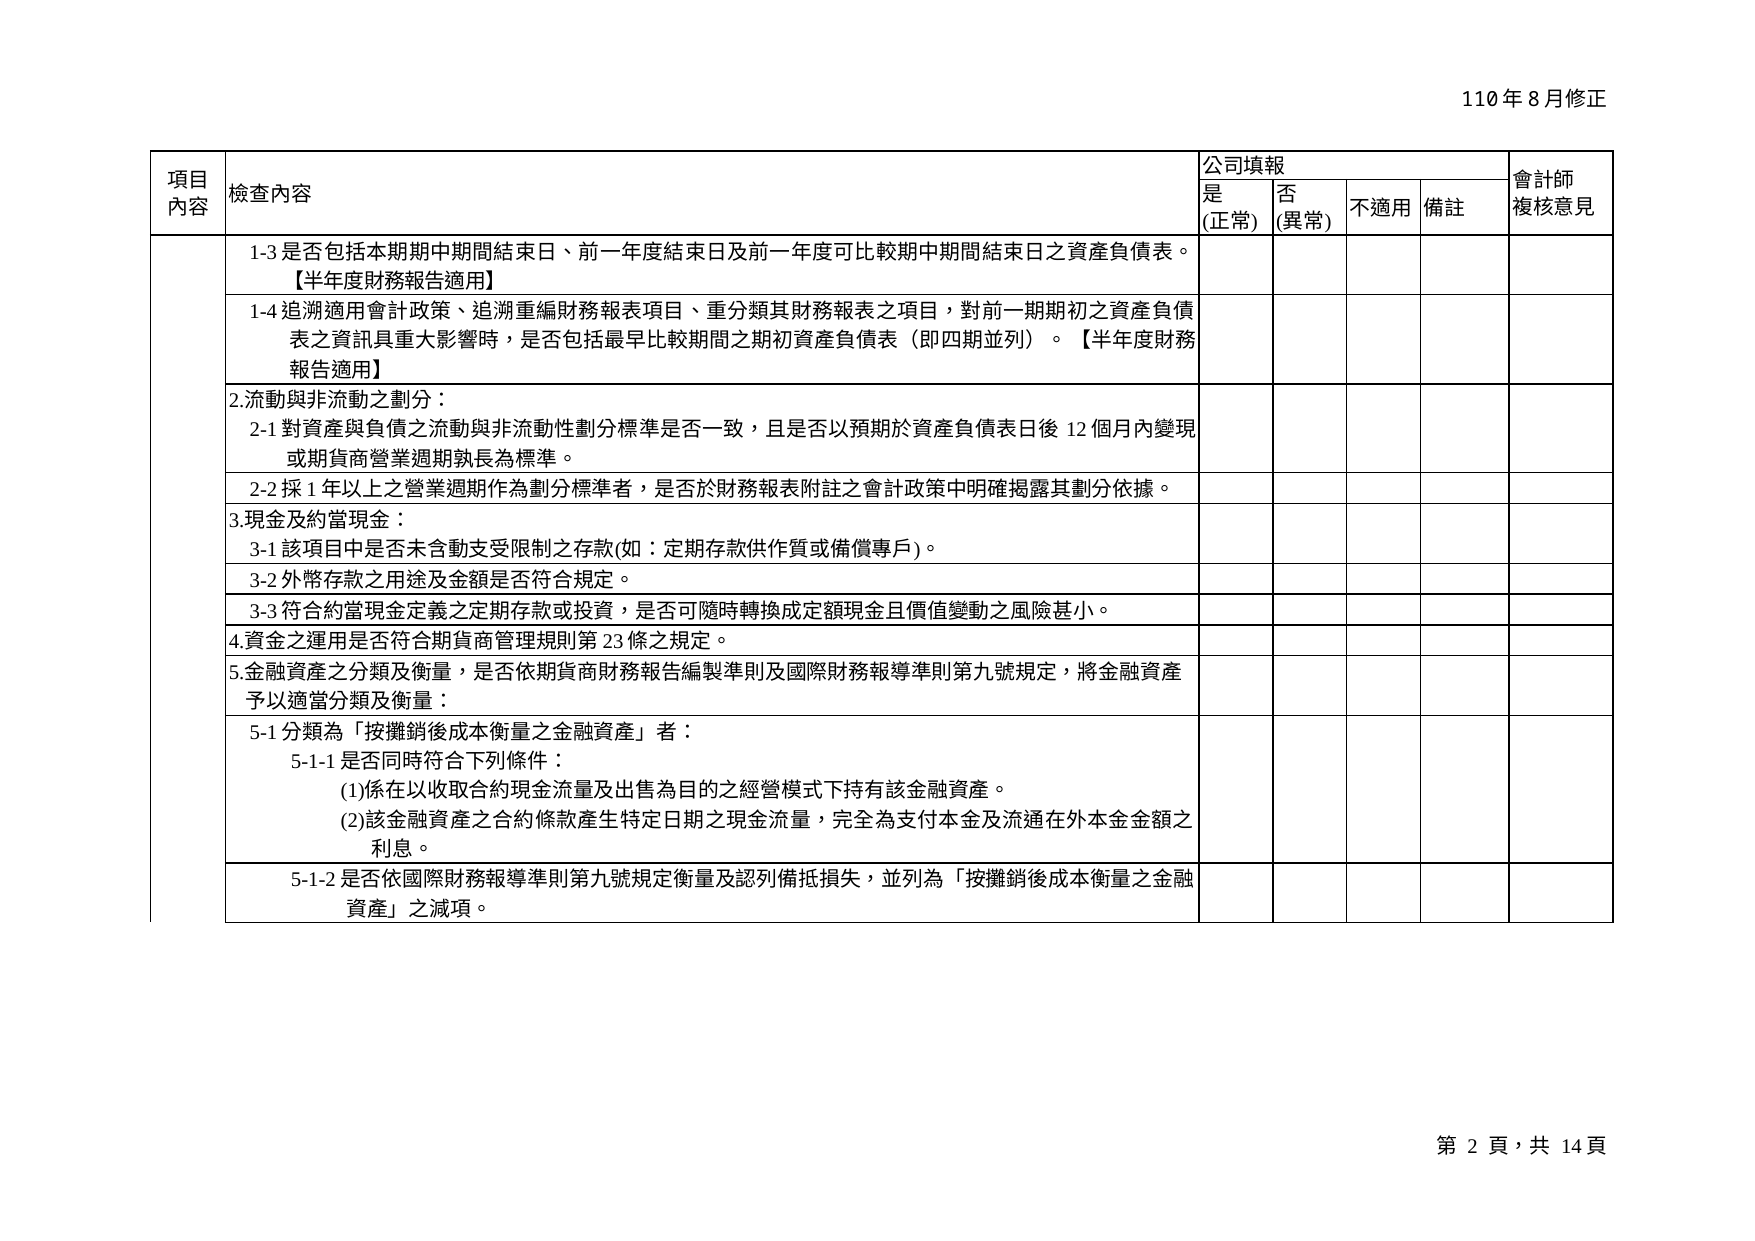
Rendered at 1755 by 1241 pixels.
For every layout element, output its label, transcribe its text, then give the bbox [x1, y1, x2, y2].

table_cell [151, 563, 225, 593]
table_cell [151, 503, 225, 562]
table_cell 5-1分類為「按攤銷後成本衡量之金融資產」者： 5-1-1是否同時符合下列條件： (1)係在以收取合約現金流量及出售為目的之經營模式下持有該金融資產。 (2)該金融資產之合約條款產生特定日期之現金流量，完全為支付本金及流通在外本金金額之利息。 [226, 716, 1198, 862]
table_cell 備註 [1421, 180, 1508, 234]
table_cell [1347, 236, 1420, 294]
table_cell [1274, 564, 1346, 593]
table_cell [1274, 716, 1346, 862]
table_cell [1510, 864, 1612, 922]
table_cell [1274, 504, 1346, 562]
table_cell [1347, 473, 1420, 503]
table_cell [151, 715, 225, 862]
table_cell [1274, 864, 1346, 922]
table_cell [151, 472, 225, 503]
table_cell 否 (異常) [1274, 180, 1346, 234]
table_cell [1274, 385, 1346, 472]
table_cell [1421, 504, 1508, 562]
table_cell [151, 655, 225, 714]
table_cell [1274, 656, 1346, 714]
table_header 檢查內容 [226, 152, 1198, 234]
table_cell [1347, 864, 1420, 922]
table_cell 4.資金之運用是否符合期貨商管理規則第23條之規定。 [226, 626, 1198, 655]
table_cell [151, 383, 225, 472]
table_cell [1200, 864, 1272, 922]
table_cell [1421, 564, 1508, 593]
table_cell 不適用 [1347, 180, 1420, 234]
table_cell [1200, 385, 1272, 472]
table_cell [1200, 656, 1272, 714]
table_cell [1421, 473, 1508, 503]
table_cell [151, 624, 225, 655]
table_cell [1421, 595, 1508, 624]
table_cell [1274, 595, 1346, 624]
table_cell [1510, 385, 1612, 472]
table_cell [1510, 564, 1612, 593]
table_cell [1200, 595, 1272, 624]
table_header 會計師 複核意見 [1510, 152, 1612, 234]
table_cell [151, 593, 225, 624]
table_cell [1347, 564, 1420, 593]
table_cell [1510, 236, 1612, 294]
table_cell [1200, 473, 1272, 503]
table_cell [1347, 504, 1420, 562]
table_cell [1347, 295, 1420, 383]
table_cell [1347, 656, 1420, 714]
table_header 公司填報 [1200, 152, 1508, 179]
table_cell [1274, 626, 1346, 655]
table_cell 是 (正常) [1200, 180, 1272, 234]
table_cell [1510, 626, 1612, 655]
table_cell [1510, 656, 1612, 714]
table_cell [1510, 504, 1612, 562]
table_cell [1510, 295, 1612, 383]
table_cell 2-2採1年以上之營業週期作為劃分標準者，是否於財務報表附註之會計政策中明確揭露其劃分依據。 [226, 473, 1198, 503]
table_cell [1421, 864, 1508, 922]
table_cell [1421, 295, 1508, 383]
table_cell [1200, 716, 1272, 862]
table_header 項目 內容 [151, 152, 225, 234]
table_cell [1200, 564, 1272, 593]
table_cell [1347, 595, 1420, 624]
table_cell [1510, 595, 1612, 624]
table_cell 2.流動與非流動之劃分： 2-1對資產與負債之流動與非流動性劃分標準是否一致，且是否以預期於資產負債表日後12個月內變現或期貨商營業週期孰長為標準。 [226, 385, 1198, 472]
table_cell [1421, 626, 1508, 655]
table_cell [1200, 236, 1272, 294]
table_cell [1421, 236, 1508, 294]
table_cell [1421, 385, 1508, 472]
table_cell [1510, 716, 1612, 862]
table_cell [1200, 504, 1272, 562]
table_cell 3-2外幣存款之用途及金額是否符合規定。 [226, 564, 1198, 593]
table_cell [151, 294, 225, 383]
table_cell [1510, 473, 1612, 503]
table_cell [1421, 716, 1508, 862]
table_cell [1347, 716, 1420, 862]
table_cell 5.金融資產之分類及衡量，是否依期貨商財務報告編製準則及國際財務報導準則第九號規定，將金融資產予以適當分類及衡量： [226, 656, 1198, 714]
table_cell [151, 236, 225, 294]
table_cell [1421, 656, 1508, 714]
table_cell [151, 862, 225, 922]
table_cell [1274, 236, 1346, 294]
table_cell [1274, 295, 1346, 383]
table_cell 5-1-2是否依國際財務報導準則第九號規定衡量及認列備抵損失，並列為「按攤銷後成本衡量之金融資產」之減項。 [226, 864, 1198, 922]
table_cell [1200, 295, 1272, 383]
table_cell 3-3符合約當現金定義之定期存款或投資，是否可隨時轉換成定額現金且價值變動之風險甚小。 [226, 595, 1198, 624]
table_cell 1-3是否包括本期期中期間結束日、前一年度結束日及前一年度可比較期中期間結束日之資產負債表。【半年度財務報告適用】 [226, 236, 1198, 294]
table_cell [1347, 385, 1420, 472]
table_cell [1347, 626, 1420, 655]
table_cell 3.現金及約當現金： 3-1該項目中是否未含動支受限制之存款(如：定期存款供作質或備償專戶)。 [226, 504, 1198, 562]
table_cell [1200, 626, 1272, 655]
table_cell [1274, 473, 1346, 503]
table_cell 1-4追溯適用會計政策、追溯重編財務報表項目、重分類其財務報表之項目，對前一期期初之資產負債表之資訊具重大影響時，是否包括最早比較期間之期初資產負債表（即四期並列）。【半年度財務報告適用】 [226, 295, 1198, 383]
